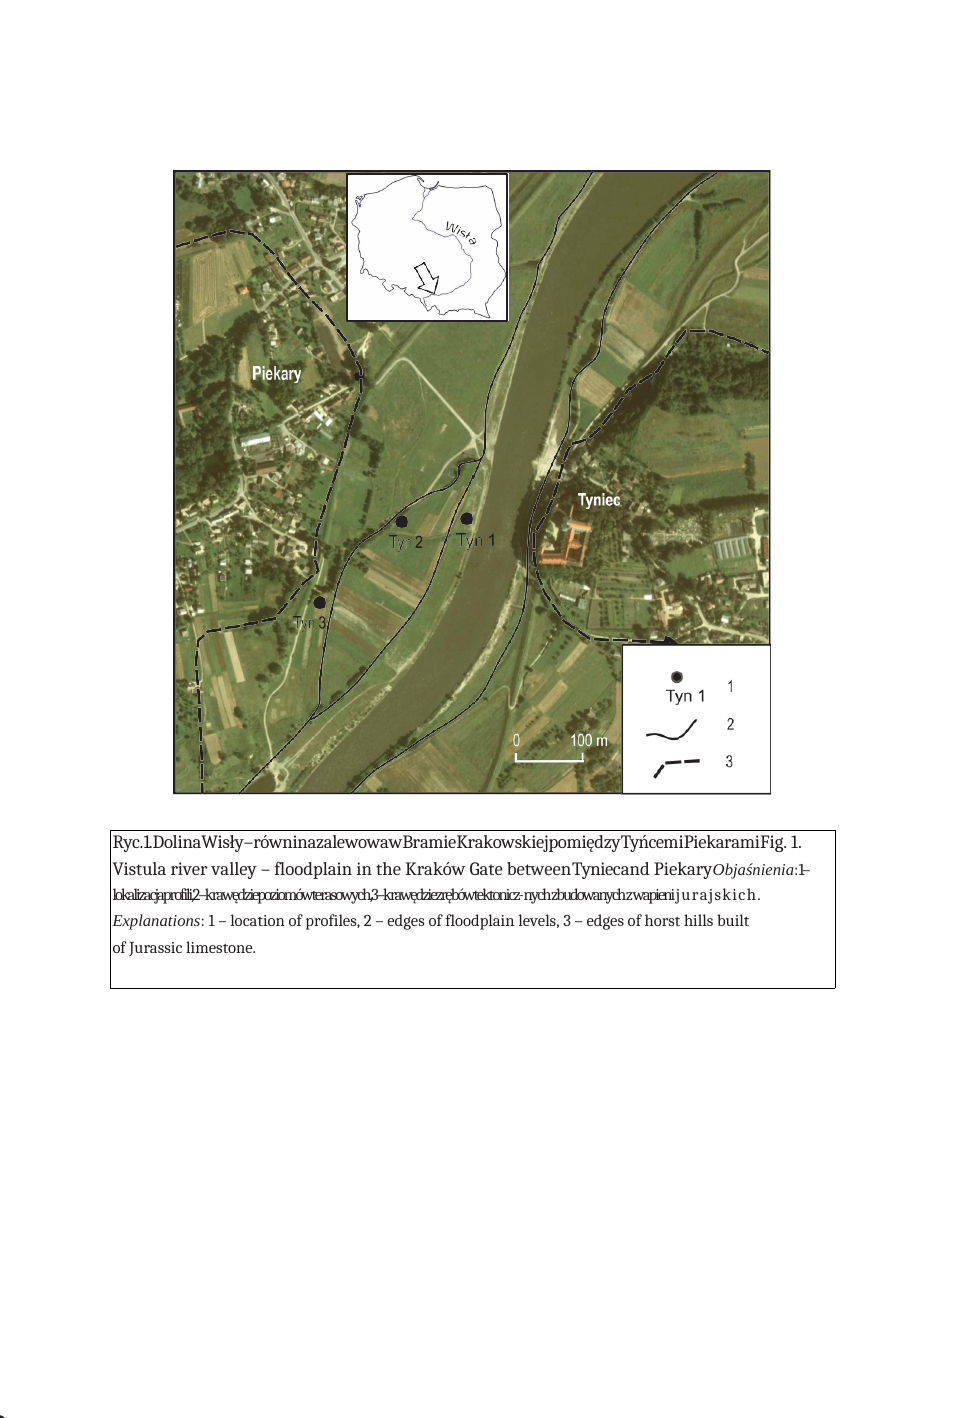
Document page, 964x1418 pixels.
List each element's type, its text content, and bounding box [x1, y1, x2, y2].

text of Jurassic limestone. [112, 938, 835, 957]
text Ryc.1.DolinaWisły–równinazalewowawBramieKrakowskiejpomiędzyTyńcemiPiekaramiFig. 1. Vistula river valley – floodplain in the Kraków Gate betweenTyniecand PiekaryObjaśnienia:1–lokalizacjaprofili,2–krawędziepoziomówterasowych,3–krawędziezrębówtektonicz- nych zbudowanych z wapienijurajskich. [112, 831, 833, 905]
text Explanations: 1 – location of profiles, 2 – edges of floodplain levels, 3 – edges of horst hills built [112, 911, 835, 931]
picture [173, 170, 771, 795]
